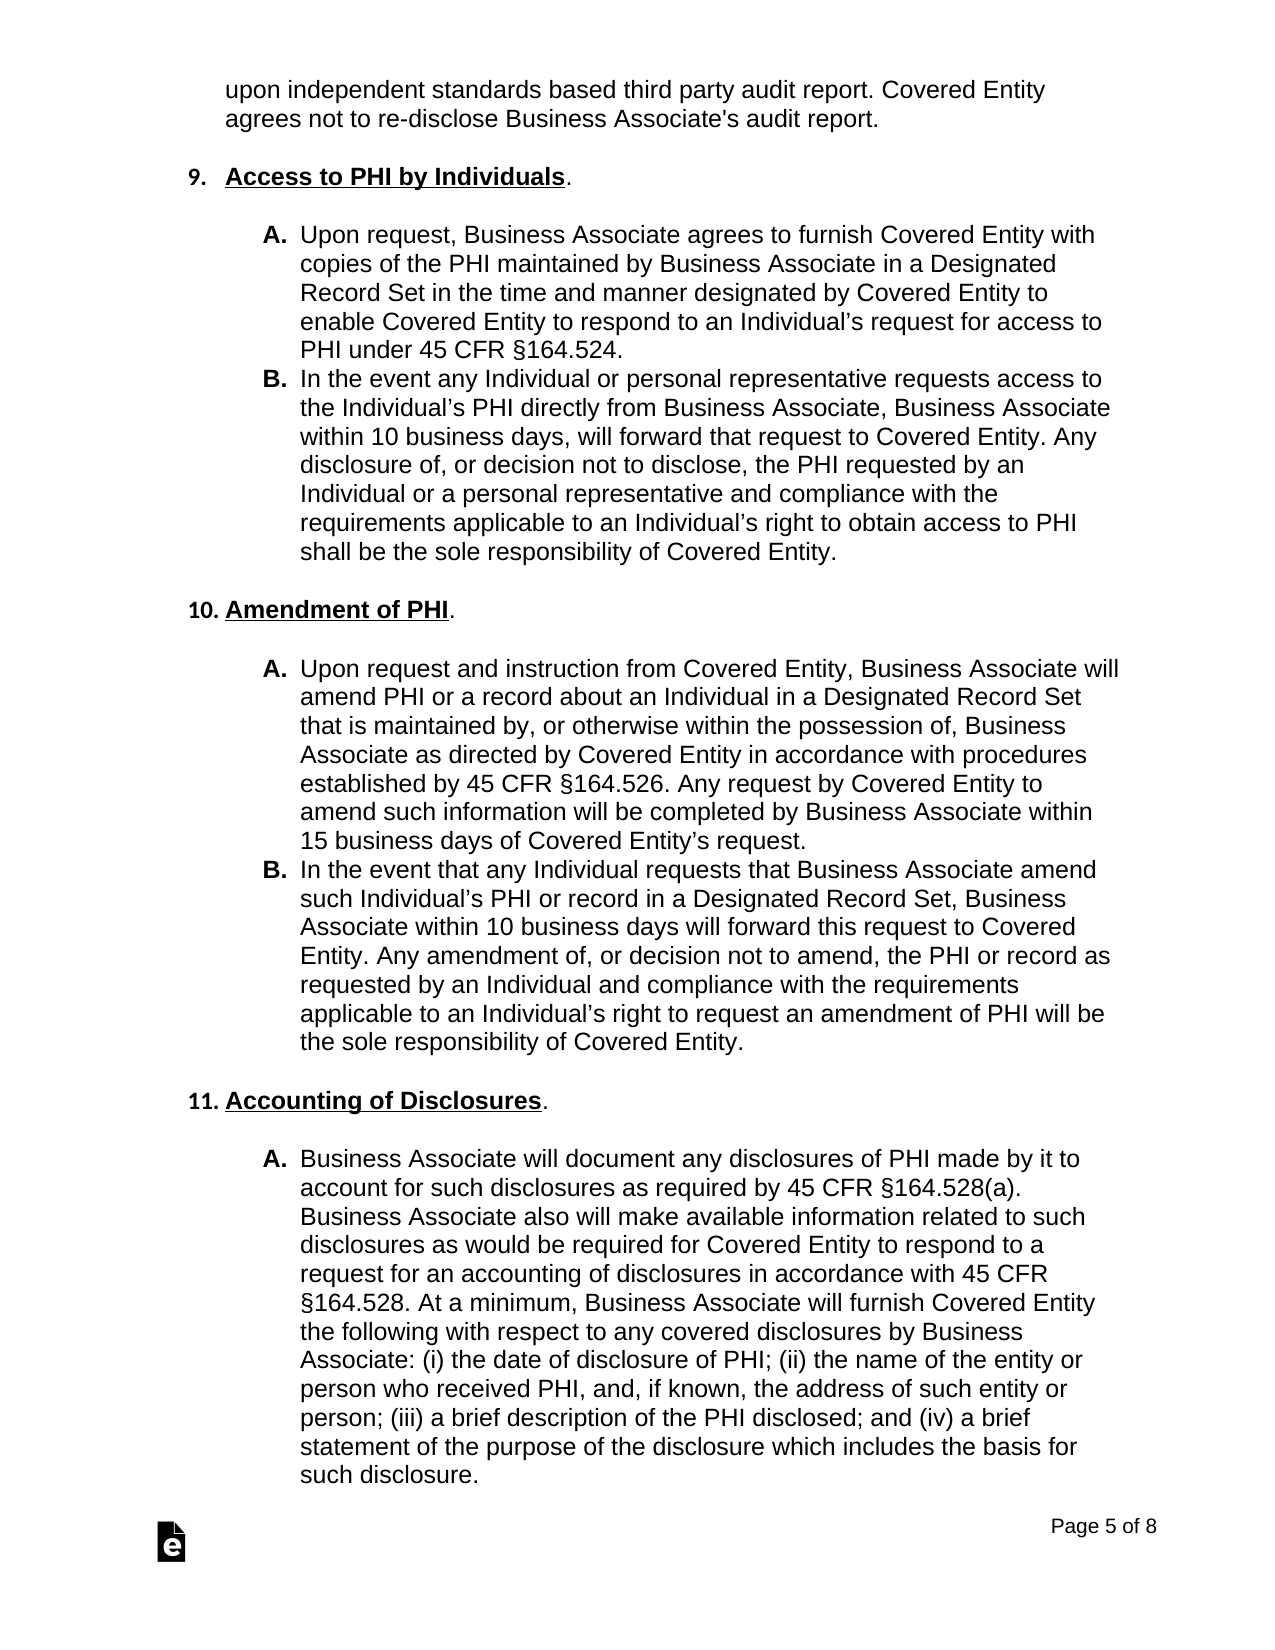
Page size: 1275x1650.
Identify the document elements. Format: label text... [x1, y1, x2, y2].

list Accounting of Disclosures. [187, 1085, 1125, 1115]
list Access to PHI by Individuals. [187, 161, 1125, 192]
list Upon request, Business Associate agrees to furnish Covered Entity with copies of the PHI maintained by Business Associate in a Designated Record Set in the time and manner designated by Covered Entity to enable Covered Entity to respond to an Individual’s request for access to PHI under 45 CFR §164.524. [262, 221, 1125, 364]
list Business Associate will document any disclosures of PHI made by it to account for such disclosures as required by 45 CFR §164.528(a). Business Associate also will make available information related to such disclosures as would be required for Covered Entity to respond to a request for an accounting of disclosures in accordance with 45 CFR §164.528. At a minimum, Business Associate will furnish Covered Entity the following with respect to any covered disclosures by Business Associate: (i) the date of disclosure of PHI; (ii) the name of the entity or person who received PHI, and, if known, the address of such entity or person; (iii) a brief description of the PHI disclosed; and (iv) a brief statement of the purpose of the disclosure which includes the basis for such disclosure. [262, 1144, 1125, 1489]
list upon independent standards based third party audit report. Covered Entity agrees not to re-disclose Business Associate's audit report. [187, 75, 1125, 132]
list Amendment of PHI. [187, 594, 1125, 625]
list In the event that any Individual requests that Business Associate amend such Individual’s PHI or record in a Designated Record Set, Business Associate within 10 business days will forward this request to Covered Entity. Any amendment of, or decision not to amend, the PHI or record as requested by an Individual and compliance with the requirements applicable to an Individual’s right to request an amendment of PHI will be the sole responsibility of Covered Entity. [262, 855, 1125, 1056]
list Upon request and instruction from Covered Entity, Business Associate will amend PHI or a record about an Individual in a Designated Record Set that is maintained by, or otherwise within the possession of, Business Associate as directed by Covered Entity in accordance with procedures established by 45 CFR §164.526. Any request by Covered Entity to amend such information will be completed by Business Associate within 15 business days of Covered Entity’s request. [262, 653, 1125, 855]
list In the event any Individual or personal representative requests access to the Individual’s PHI directly from Business Associate, Business Associate within 10 business days, will forward that request to Covered Entity. Any disclosure of, or decision not to disclose, the PHI requested by an Individual or a personal representative and compliance with the requirements applicable to an Individual’s right to obtain access to PHI shall be the sole responsibility of Covered Entity. [262, 364, 1125, 566]
